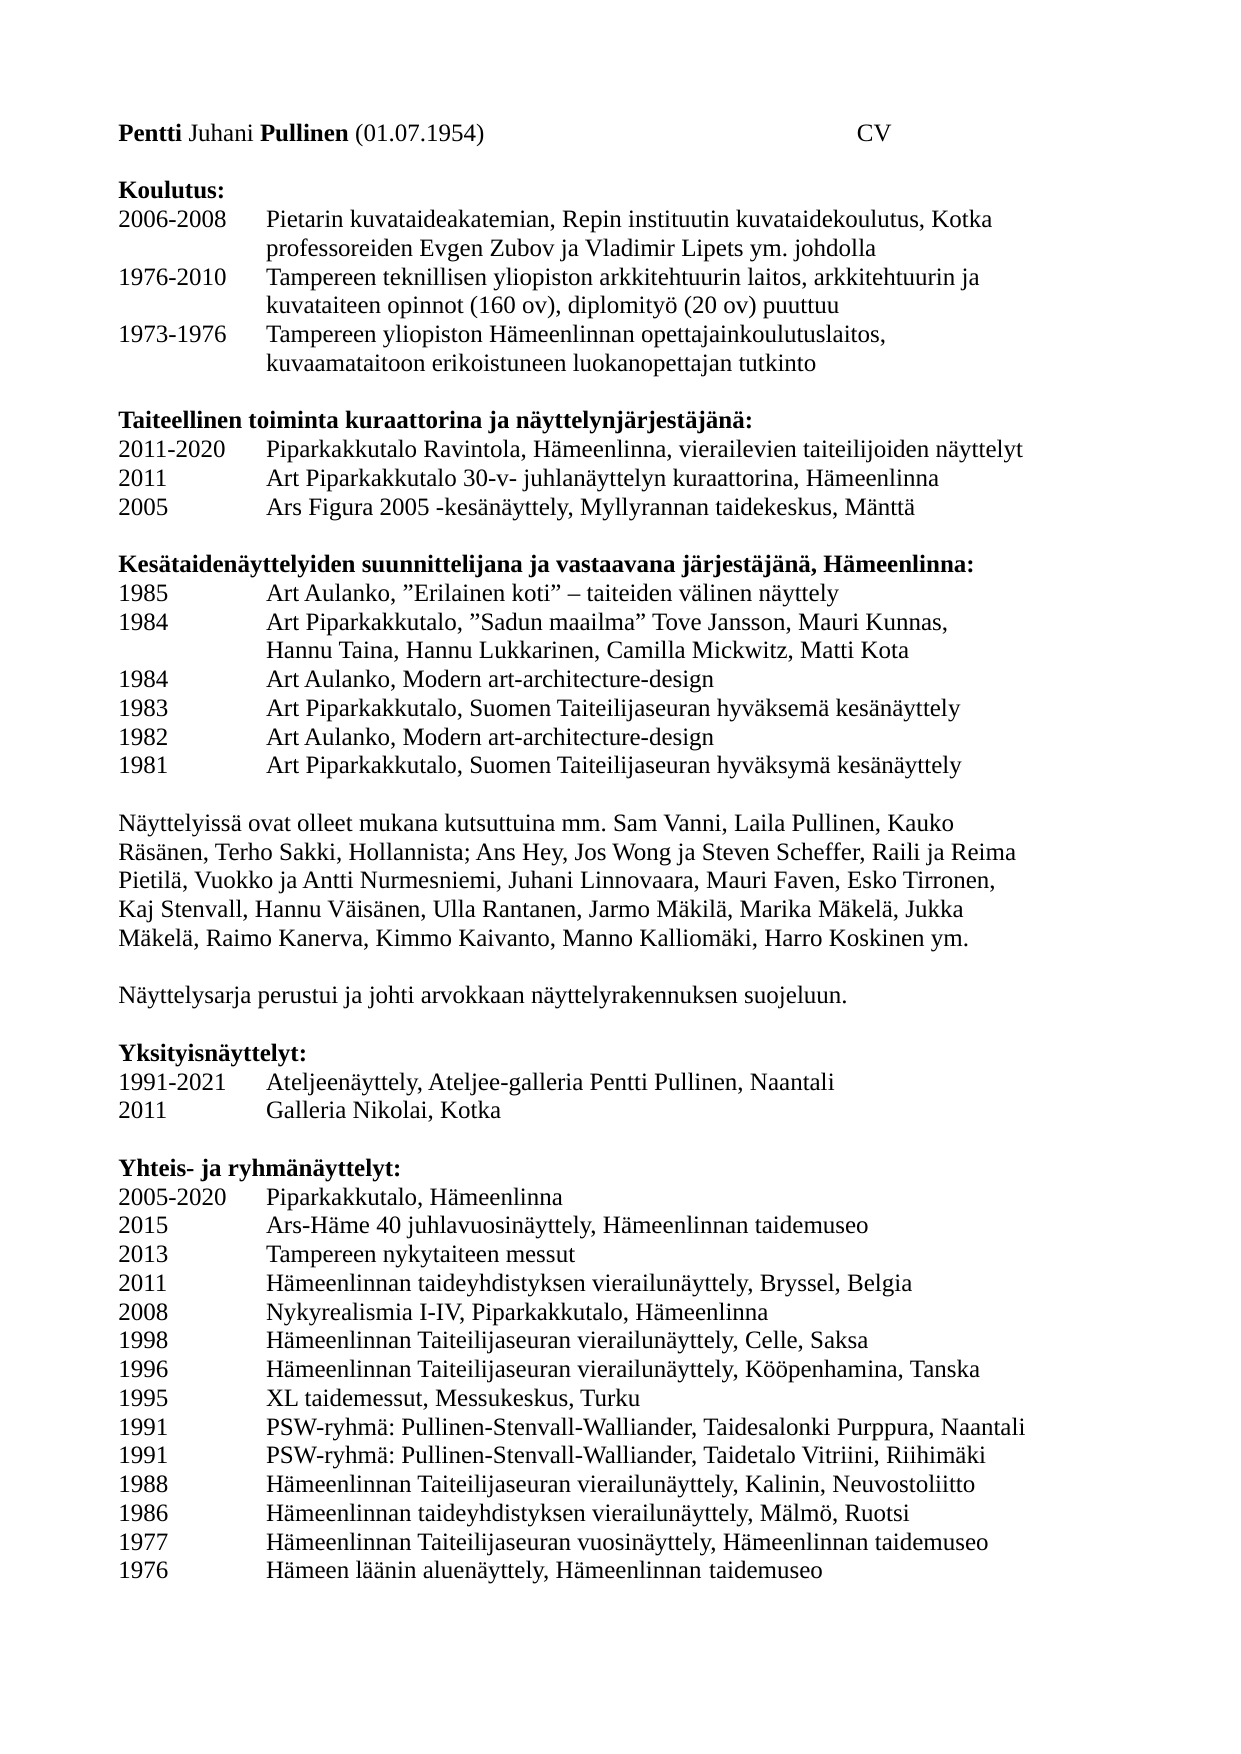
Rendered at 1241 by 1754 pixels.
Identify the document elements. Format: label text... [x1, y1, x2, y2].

text 2011 Hämeenlinnan taideyhdistyksen vierailunäyttely, Bryssel, Belgia [118, 1268, 1122, 1297]
text 1991-2021 Ateljeenäyttely, Ateljee-galleria Pentti Pullinen, Naantali [118, 1067, 1122, 1096]
text 1976 Hämeen läänin aluenäyttely, Hämeenlinnan taidemuseo [118, 1556, 1122, 1584]
text Pietilä, Vuokko ja Antti Nurmesniemi, Juhani Linnovaara, Mauri Faven, Esko Tirronen, [118, 866, 1122, 894]
text Mäkelä, Raimo Kanerva, Kimmo Kaivanto, Manno Kalliomäki, Harro Koskinen ym. [118, 923, 1122, 952]
text Yhteis- ja ryhmänäyttelyt: [118, 1153, 1122, 1182]
text Pentti Juhani Pullinen (01.07.1954) CV [118, 118, 1122, 147]
text 1988 Hämeenlinnan Taiteilijaseuran vierailunäyttely, Kalinin, Neuvostoliitto [118, 1469, 1122, 1498]
text 1984 Art Piparkakkutalo, ”Sadun maailma” Tove Jansson, Mauri Kunnas, [118, 607, 1122, 636]
text 2005 Ars Figura 2005 -kesänäyttely, Myllyrannan taidekeskus, Mänttä [118, 492, 1122, 521]
text 1986 Hämeenlinnan taideyhdistyksen vierailunäyttely, Mälmö, Ruotsi [118, 1498, 1122, 1527]
text 1984 Art Aulanko, Modern art-architecture-design [118, 664, 1122, 693]
text 2011 Art Piparkakkutalo 30-v- juhlanäyttelyn kuraattorina, Hämeenlinna [118, 463, 1122, 492]
text 1981 Art Piparkakkutalo, Suomen Taiteilijaseuran hyväksymä kesänäyttely [118, 751, 1122, 779]
text Kaj Stenvall, Hannu Väisänen, Ulla Rantanen, Jarmo Mäkilä, Marika Mäkelä, Jukka [118, 894, 1122, 923]
text Näyttelysarja perustui ja johti arvokkaan näyttelyrakennuksen suojeluun. [118, 981, 1122, 1009]
text Näyttelyissä ovat olleet mukana kutsuttuina mm. Sam Vanni, Laila Pullinen, Kauko [118, 808, 1122, 837]
text 1977 Hämeenlinnan Taiteilijaseuran vuosinäyttely, Hämeenlinnan taidemuseo [118, 1527, 1122, 1556]
text 2013 Tampereen nykytaiteen messut [118, 1239, 1122, 1268]
text 1973-1976 Tampereen yliopiston Hämeenlinnan opettajainkoulutuslaitos, [118, 319, 1122, 348]
text 1983 Art Piparkakkutalo, Suomen Taiteilijaseuran hyväksemä kesänäyttely [118, 693, 1122, 722]
text 1991 PSW-ryhmä: Pullinen-Stenvall-Walliander, Taidetalo Vitriini, Riihimäki [118, 1441, 1122, 1469]
text 1995 XL taidemessut, Messukeskus, Turku [118, 1383, 1122, 1412]
text 2011 Galleria Nikolai, Kotka [118, 1096, 1122, 1124]
text 2005-2020 Piparkakkutalo, Hämeenlinna [118, 1182, 1122, 1211]
text 2011-2020 Piparkakkutalo Ravintola, Hämeenlinna, vierailevien taiteilijoiden näyttelyt [118, 434, 1122, 463]
text Kesätaidenäyttelyiden suunnittelijana ja vastaavana järjestäjänä, Hämeenlinna: [118, 549, 1122, 578]
text kuvataiteen opinnot (160 ov), diplomityö (20 ov) puuttuu [118, 291, 1122, 319]
text Taiteellinen toiminta kuraattorina ja näyttelynjärjestäjänä: [118, 406, 1122, 434]
text professoreiden Evgen Zubov ja Vladimir Lipets ym. johdolla [118, 233, 1122, 262]
text 2006-2008 Pietarin kuvataideakatemian, Repin instituutin kuvataidekoulutus, Kotka [118, 204, 1122, 233]
text 1996 Hämeenlinnan Taiteilijaseuran vierailunäyttely, Kööpenhamina, Tanska [118, 1354, 1122, 1383]
text Koulutus: [118, 176, 1122, 204]
text 1982 Art Aulanko, Modern art-architecture-design [118, 722, 1122, 751]
text kuvaamataitoon erikoistuneen luokanopettajan tutkinto [118, 348, 1122, 377]
text Yksityisnäyttelyt: [118, 1038, 1122, 1067]
text 2015 Ars-Häme 40 juhlavuosinäyttely, Hämeenlinnan taidemuseo [118, 1211, 1122, 1239]
text 2008 Nykyrealismia I-IV, Piparkakkutalo, Hämeenlinna [118, 1297, 1122, 1326]
text 1976-2010 Tampereen teknillisen yliopiston arkkitehtuurin laitos, arkkitehtuurin ja [118, 262, 1122, 291]
text 1991 PSW-ryhmä: Pullinen-Stenvall-Walliander, Taidesalonki Purppura, Naantali [118, 1412, 1122, 1441]
text Räsänen, Terho Sakki, Hollannista; Ans Hey, Jos Wong ja Steven Scheffer, Raili ja Reima [118, 837, 1122, 866]
text 1985 Art Aulanko, ”Erilainen koti” – taiteiden välinen näyttely [118, 578, 1122, 607]
text Hannu Taina, Hannu Lukkarinen, Camilla Mickwitz, Matti Kota [118, 636, 1122, 664]
text 1998 Hämeenlinnan Taiteilijaseuran vierailunäyttely, Celle, Saksa [118, 1326, 1122, 1354]
